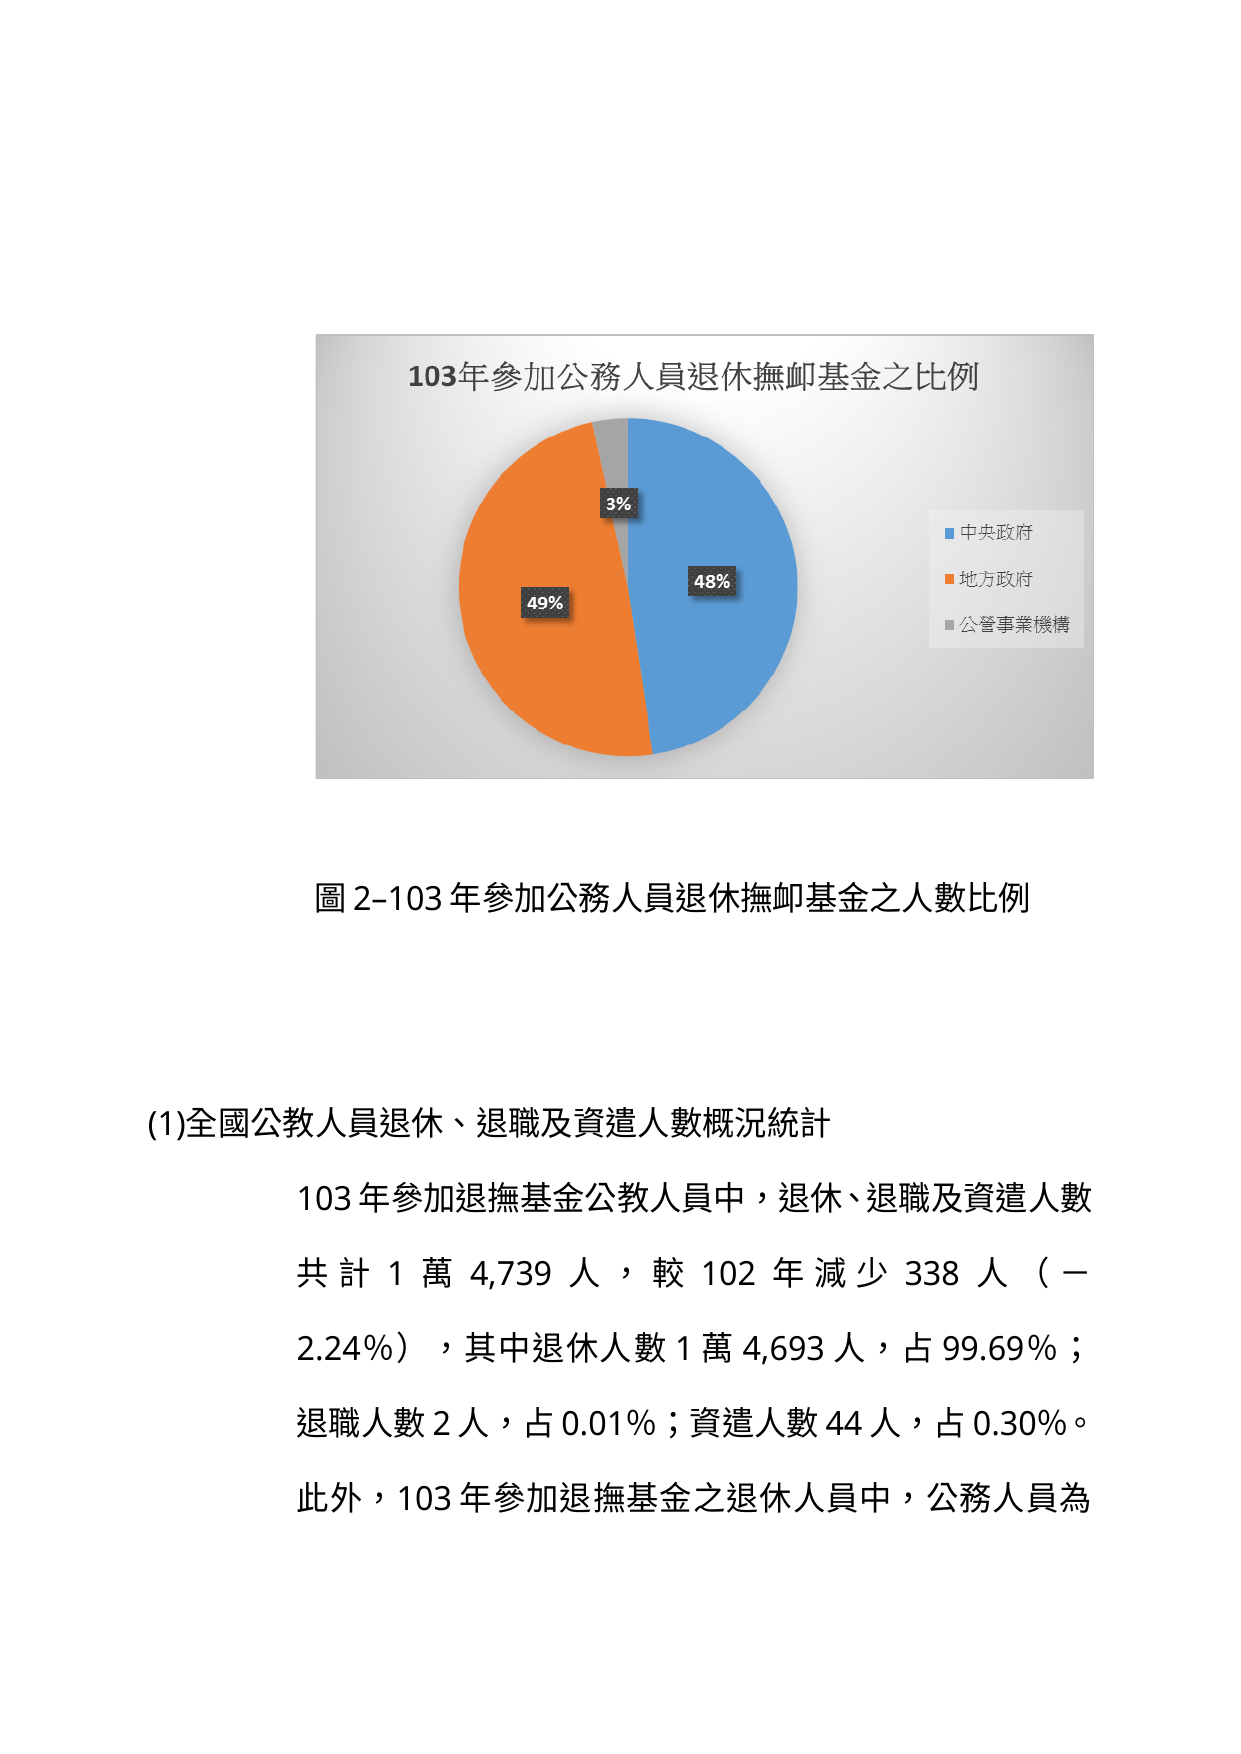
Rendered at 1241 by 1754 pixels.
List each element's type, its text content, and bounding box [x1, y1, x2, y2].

text 圖2–103年參加公務人員退休撫卹基金之人數比例 [314, 858, 1092, 933]
list 全國公教人員退休、退職及資遣人數概況統計 [148, 1083, 1092, 1158]
picture [315, 334, 1094, 779]
text 103年參加退撫基金公教人員中，退休、退職及資遣人數共計1萬4,739人，較102年減少338人（－2.24％），其中退休人數1萬4,693人，占99.69％；退職人數2人，占0.01％；資遣人數44人，占0.30％。此外，103年參加退撫基金之退休人員中，公務人員為9,679人；教育人員為5,014人。近年來，每年公教退休人數增減不一，若以其占該類人員參加退撫基金人數之比率觀察，則公務人員以101年之3.60％為歷年最高，103年則為3.34％；教育人員以93年之5.40％為歷年最高，逐年下降至103年約為2.62％。 [296, 1158, 1092, 1533]
